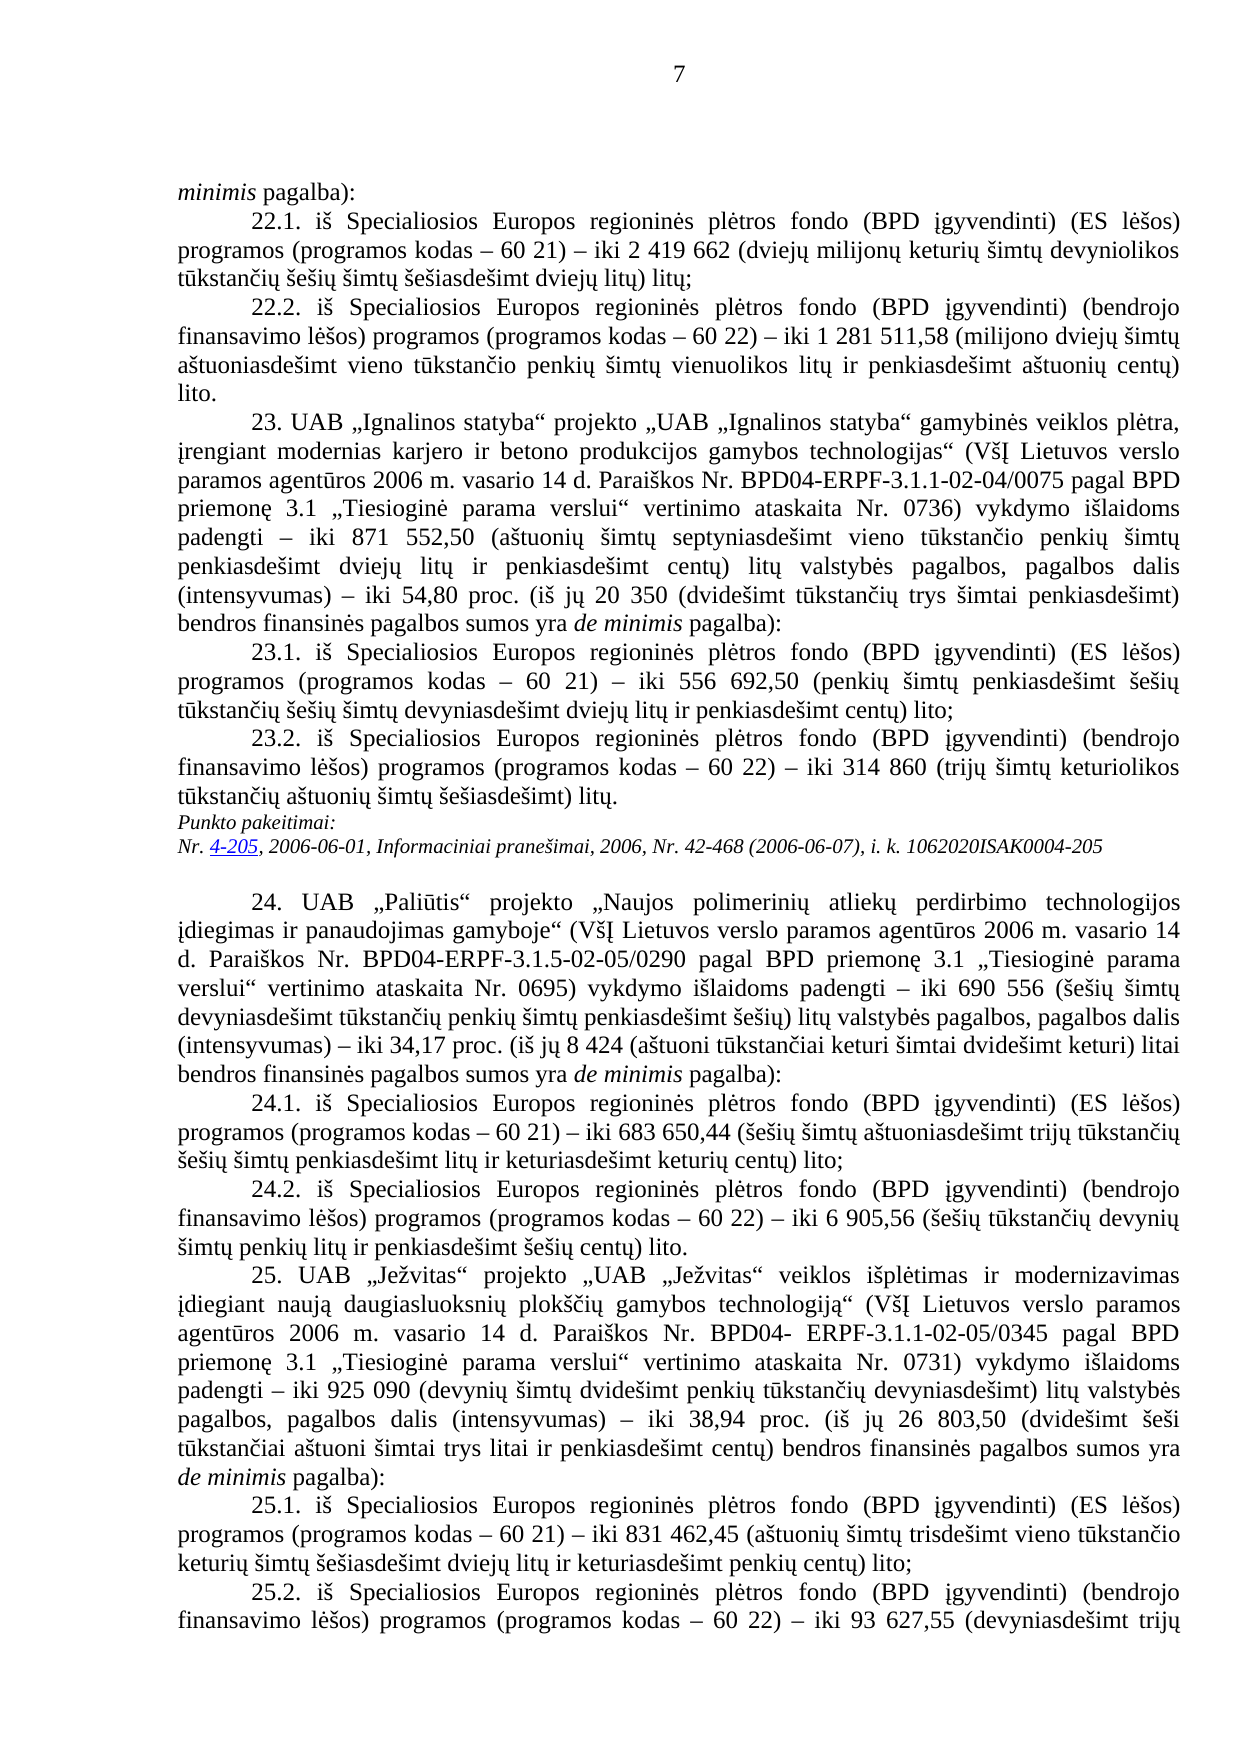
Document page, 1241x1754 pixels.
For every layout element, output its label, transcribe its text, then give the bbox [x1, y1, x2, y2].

text Nr. 4-205, 2006-06-01, Informaciniai pranešimai, 2006, Nr. 42-468 (2006-06-07), i. k. 1062020ISAK0004-205 [177, 834, 1181, 858]
text 24.2. iš Specialiosios Europos regioninės plėtros fondo (BPD įgyvendinti) (bendrojo finansavimo lėšos) programos (programos kodas – 60 22) – iki 6 905,56 (šešių tūkstančių devynių šimtų penkių litų ir penkiasdešimt šešių centų) lito. [177, 1174, 1181, 1260]
text 25.1. iš Specialiosios Europos regioninės plėtros fondo (BPD įgyvendinti) (ES lėšos) programos (programos kodas – 60 21) – iki 831 462,45 (aštuonių šimtų trisdešimt vieno tūkstančio keturių šimtų šešiasdešimt dviejų litų ir keturiasdešimt penkių centų) lito; [177, 1490, 1181, 1577]
text 22.1. iš Specialiosios Europos regioninės plėtros fondo (BPD įgyvendinti) (ES lėšos) programos (programos kodas – 60 21) – iki 2 419 662 (dviejų milijonų keturių šimtų devyniolikos tūkstančių šešių šimtų šešiasdešimt dviejų litų) litų; [177, 206, 1181, 292]
text 24.1. iš Specialiosios Europos regioninės plėtros fondo (BPD įgyvendinti) (ES lėšos) programos (programos kodas – 60 21) – iki 683 650,44 (šešių šimtų aštuoniasdešimt trijų tūkstančių šešių šimtų penkiasdešimt litų ir keturiasdešimt keturių centų) lito; [177, 1088, 1181, 1174]
text 25. UAB „Ježvitas“ projekto „UAB „Ježvitas“ veiklos išplėtimas ir modernizavimas įdiegiant naują daugiasluoksnių plokščių gamybos technologiją“ (VšĮ Lietuvos verslo paramos agentūros 2006 m. vasario 14 d. Paraiškos Nr. BPD04- ERPF-3.1.1-02-05/0345 pagal BPD priemonę 3.1 „Tiesioginė parama verslui“ vertinimo ataskaita Nr. 0731) vykdymo išlaidoms padengti – iki 925 090 (devynių šimtų dvidešimt penkių tūkstančių devyniasdešimt) litų valstybės pagalbos, pagalbos dalis (intensyvumas) – iki 38,94 proc. (iš jų 26 803,50 (dvidešimt šeši tūkstančiai aštuoni šimtai trys litai ir penkiasdešimt centų) bendros finansinės pagalbos sumos yra de minimis pagalba): [177, 1260, 1181, 1490]
text 25.2. iš Specialiosios Europos regioninės plėtros fondo (BPD įgyvendinti) (bendrojo finansavimo lėšos) programos (programos kodas – 60 22) – iki 93 627,55 (devyniasdešimt trijų [177, 1577, 1181, 1634]
text 22.2. iš Specialiosios Europos regioninės plėtros fondo (BPD įgyvendinti) (bendrojo finansavimo lėšos) programos (programos kodas – 60 22) – iki 1 281 511,58 (milijono dviejų šimtų aštuoniasdešimt vieno tūkstančio penkių šimtų vienuolikos litų ir penkiasdešimt aštuonių centų) lito. [177, 292, 1181, 407]
text 23.2. iš Specialiosios Europos regioninės plėtros fondo (BPD įgyvendinti) (bendrojo finansavimo lėšos) programos (programos kodas – 60 22) – iki 314 860 (trijų šimtų keturiolikos tūkstančių aštuonių šimtų šešiasdešimt) litų. [177, 723, 1181, 810]
text 24. UAB „Paliūtis“ projekto „Naujos polimerinių atliekų perdirbimo technologijos įdiegimas ir panaudojimas gamyboje“ (VšĮ Lietuvos verslo paramos agentūros 2006 m. vasario 14 d. Paraiškos Nr. BPD04-ERPF-3.1.5-02-05/0290 pagal BPD priemonę 3.1 „Tiesioginė parama verslui“ vertinimo ataskaita Nr. 0695) vykdymo išlaidoms padengti – iki 690 556 (šešių šimtų devyniasdešimt tūkstančių penkių šimtų penkiasdešimt šešių) litų valstybės pagalbos, pagalbos dalis (intensyvumas) – iki 34,17 proc. (iš jų 8 424 (aštuoni tūkstančiai keturi šimtai dvidešimt keturi) litai bendros finansinės pagalbos sumos yra de minimis pagalba): [177, 887, 1181, 1088]
text minimis pagalba): [177, 177, 1181, 206]
text 23. UAB „Ignalinos statyba“ projekto „UAB „Ignalinos statyba“ gamybinės veiklos plėtra, įrengiant modernias karjero ir betono produkcijos gamybos technologijas“ (VšĮ Lietuvos verslo paramos agentūros 2006 m. vasario 14 d. Paraiškos Nr. BPD04-ERPF-3.1.1-02-04/0075 pagal BPD priemonę 3.1 „Tiesioginė parama verslui“ vertinimo ataskaita Nr. 0736) vykdymo išlaidoms padengti – iki 871 552,50 (aštuonių šimtų septyniasdešimt vieno tūkstančio penkių šimtų penkiasdešimt dviejų litų ir penkiasdešimt centų) litų valstybės pagalbos, pagalbos dalis (intensyvumas) – iki 54,80 proc. (iš jų 20 350 (dvidešimt tūkstančių trys šimtai penkiasdešimt) bendros finansinės pagalbos sumos yra de minimis pagalba): [177, 407, 1181, 637]
text 23.1. iš Specialiosios Europos regioninės plėtros fondo (BPD įgyvendinti) (ES lėšos) programos (programos kodas – 60 21) – iki 556 692,50 (penkių šimtų penkiasdešimt šešių tūkstančių šešių šimtų devyniasdešimt dviejų litų ir penkiasdešimt centų) lito; [177, 637, 1181, 723]
text Punkto pakeitimai: [177, 810, 1181, 834]
